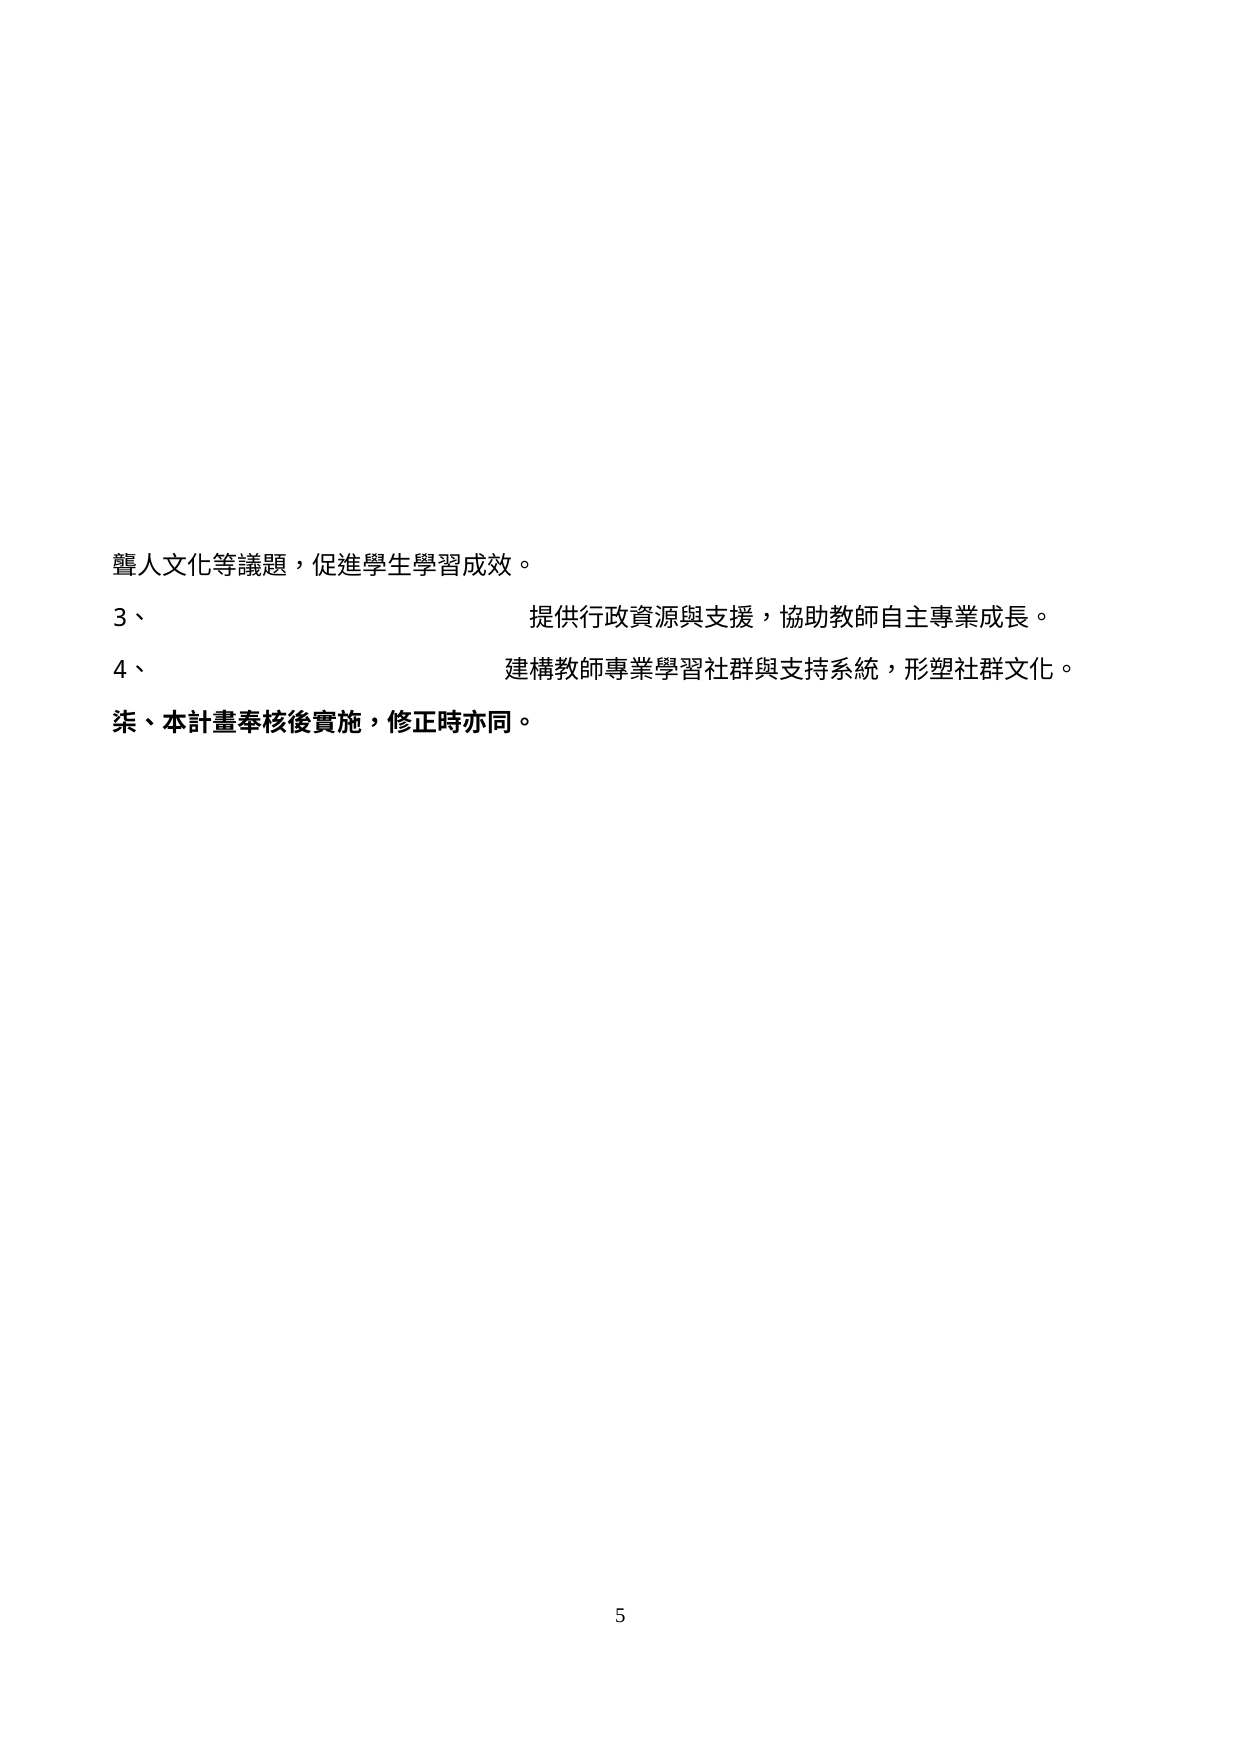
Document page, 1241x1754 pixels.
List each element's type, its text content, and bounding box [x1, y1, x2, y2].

list 建構教師專業學習社群與支持系統，形塑社群文化。 [112, 637, 1148, 689]
list 本計畫奉核後實施，修正時亦同。 [112, 689, 1148, 741]
list 提供行政資源與支援，協助教師自主專業成長。 [112, 585, 1148, 637]
list 聾人文化等議題，促進學生學習成效。 [112, 533, 1148, 585]
